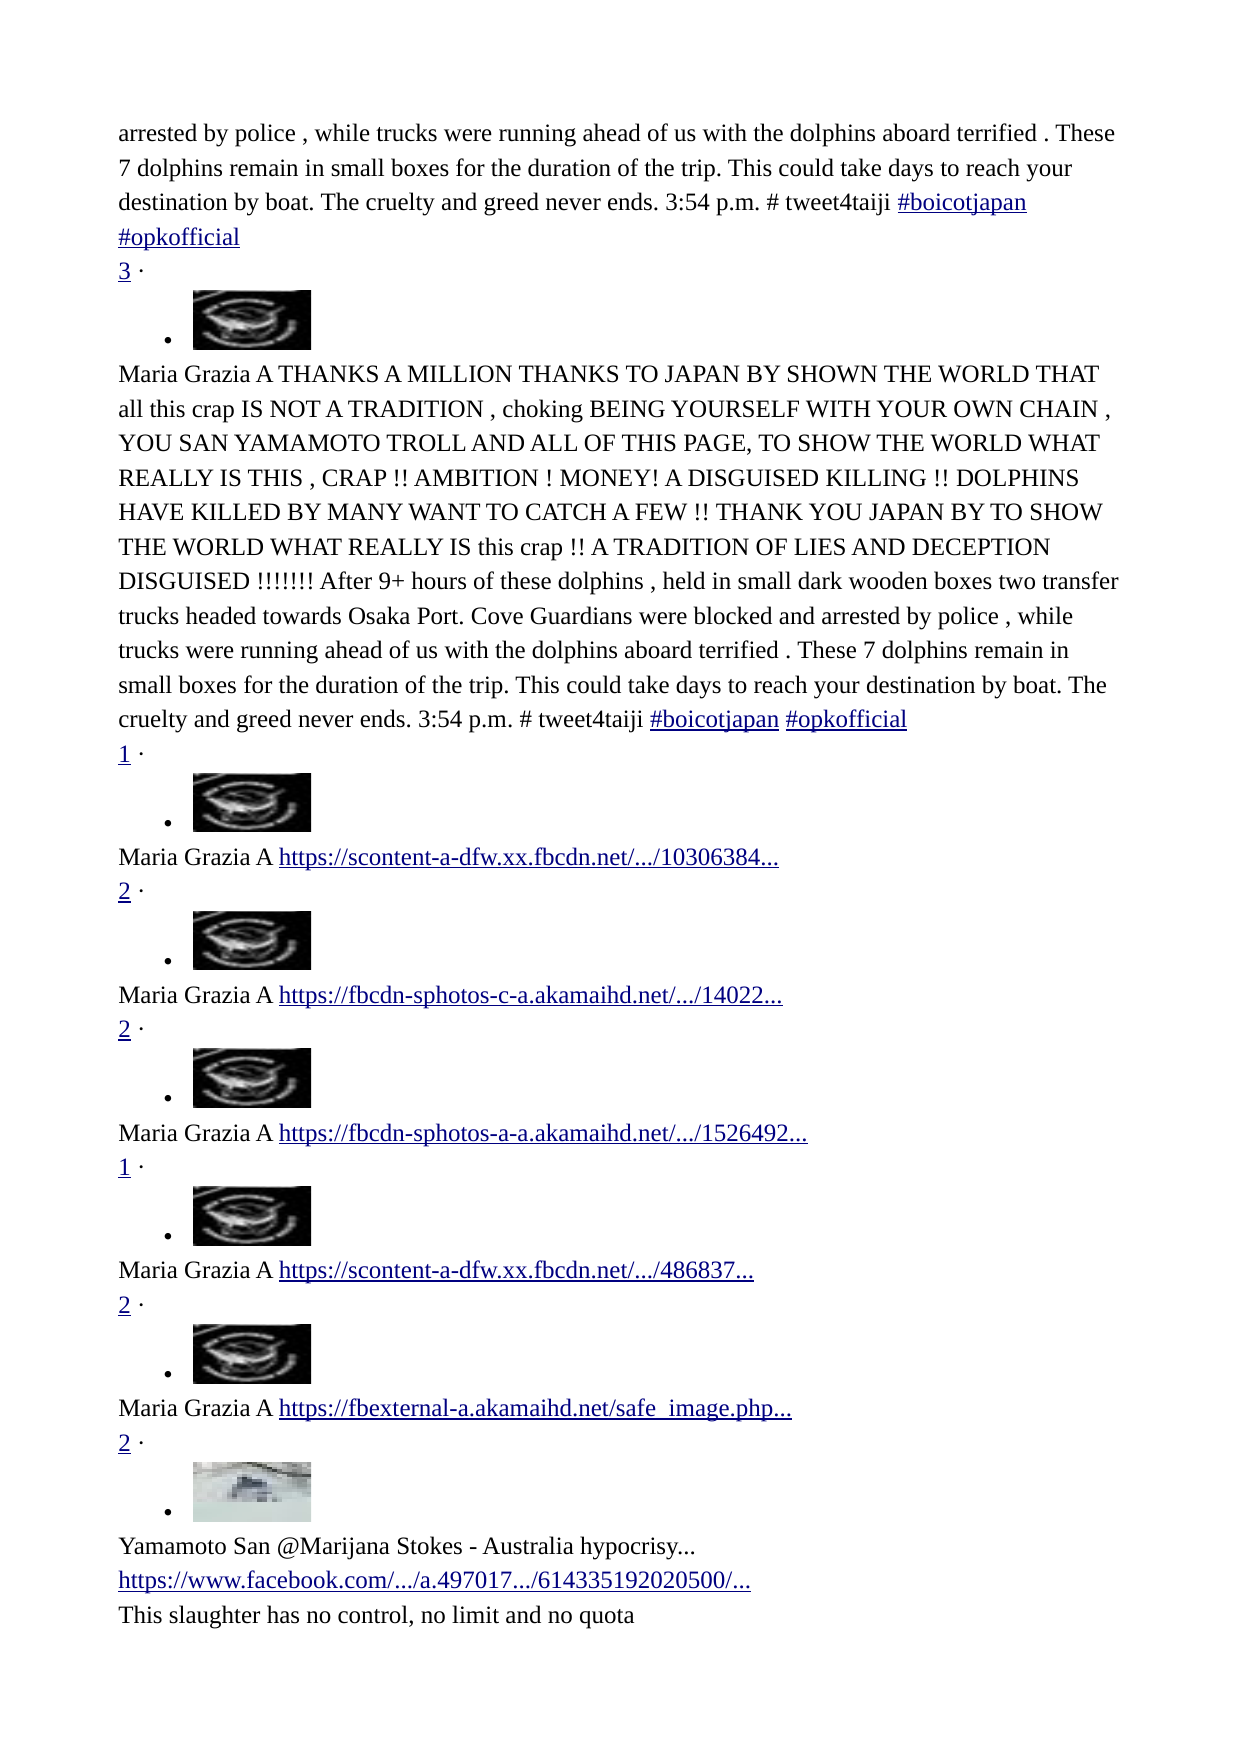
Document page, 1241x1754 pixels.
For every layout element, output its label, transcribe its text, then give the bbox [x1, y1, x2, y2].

text Maria Grazia A THANKS A MILLION THANKS TO JAPAN BY SHOWN THE WORLD THAT all this crap IS NOT A TRADITION , choking BEING YOURSELF WITH YOUR OWN CHAIN , YOU SAN YAMAMOTO TROLL AND ALL OF THIS PAGE, TO SHOW THE WORLD WHAT REALLY IS THIS , CRAP !! AMBITION ! MONEY! A DISGUISED KILLING !! DOLPHINS HAVE KILLED BY MANY WANT TO CATCH A FEW !! THANK YOU JAPAN BY TO SHOW THE WORLD WHAT REALLY IS this crap !! A TRADITION OF LIES AND DECEPTION DISGUISED !!!!!!! After 9+ hours of these dolphins , held in small dark wooden boxes two transfer trucks headed towards Osaka Port. Cove Guardians were blocked and arrested by police , while trucks were running ahead of us with the dolphins aboard terrified . These 7 dolphins remain in small boxes for the duration of the trip. This could take days to reach your destination by boat. The cruelty and greed never ends. 3:54 p.m. # tweet4taiji #boicotjapan #opkofficial [118, 359, 1122, 733]
text 1 · [118, 1152, 1122, 1181]
text Maria Grazia A https://fbexternal-a.akamaihd.net/safe_image.php... [118, 1393, 1122, 1422]
text 2 · [118, 1014, 1122, 1043]
picture [193, 1462, 312, 1522]
text arrested by police , while trucks were running ahead of us with the dolphins aboard terrified . These 7 dolphins remain in small boxes for the duration of the trip. This could take days to reach your destination by boat. The cruelty and greed never ends. 3:54 p.m. # tweet4taiji #boicotjapan #opkofficial [118, 118, 1122, 250]
text 2 · [118, 1428, 1122, 1456]
picture [193, 1324, 312, 1384]
picture [193, 1048, 312, 1108]
text Yamamoto San @Marijana Stokes - Australia hypocrisy... https://www.facebook.com/.../a.497017.../614335192020500/... This slaughter has no control, no limit and no quota [118, 1531, 1122, 1629]
picture [193, 1186, 312, 1246]
text Maria Grazia A https://scontent-a-dfw.xx.fbcdn.net/.../10306384... [118, 842, 1122, 871]
text Maria Grazia A https://fbcdn-sphotos-a-a.akamaihd.net/.../1526492... [118, 1118, 1122, 1146]
text 2 · [118, 1290, 1122, 1319]
text 2 · [118, 876, 1122, 905]
text Maria Grazia A https://scontent-a-dfw.xx.fbcdn.net/.../486837... [118, 1255, 1122, 1284]
picture [193, 773, 312, 832]
text 3 · [118, 256, 1122, 285]
picture [193, 911, 312, 970]
text Maria Grazia A https://fbcdn-sphotos-c-a.akamaihd.net/.../14022... [118, 980, 1122, 1008]
text 1 · [118, 739, 1122, 767]
picture [193, 290, 312, 350]
